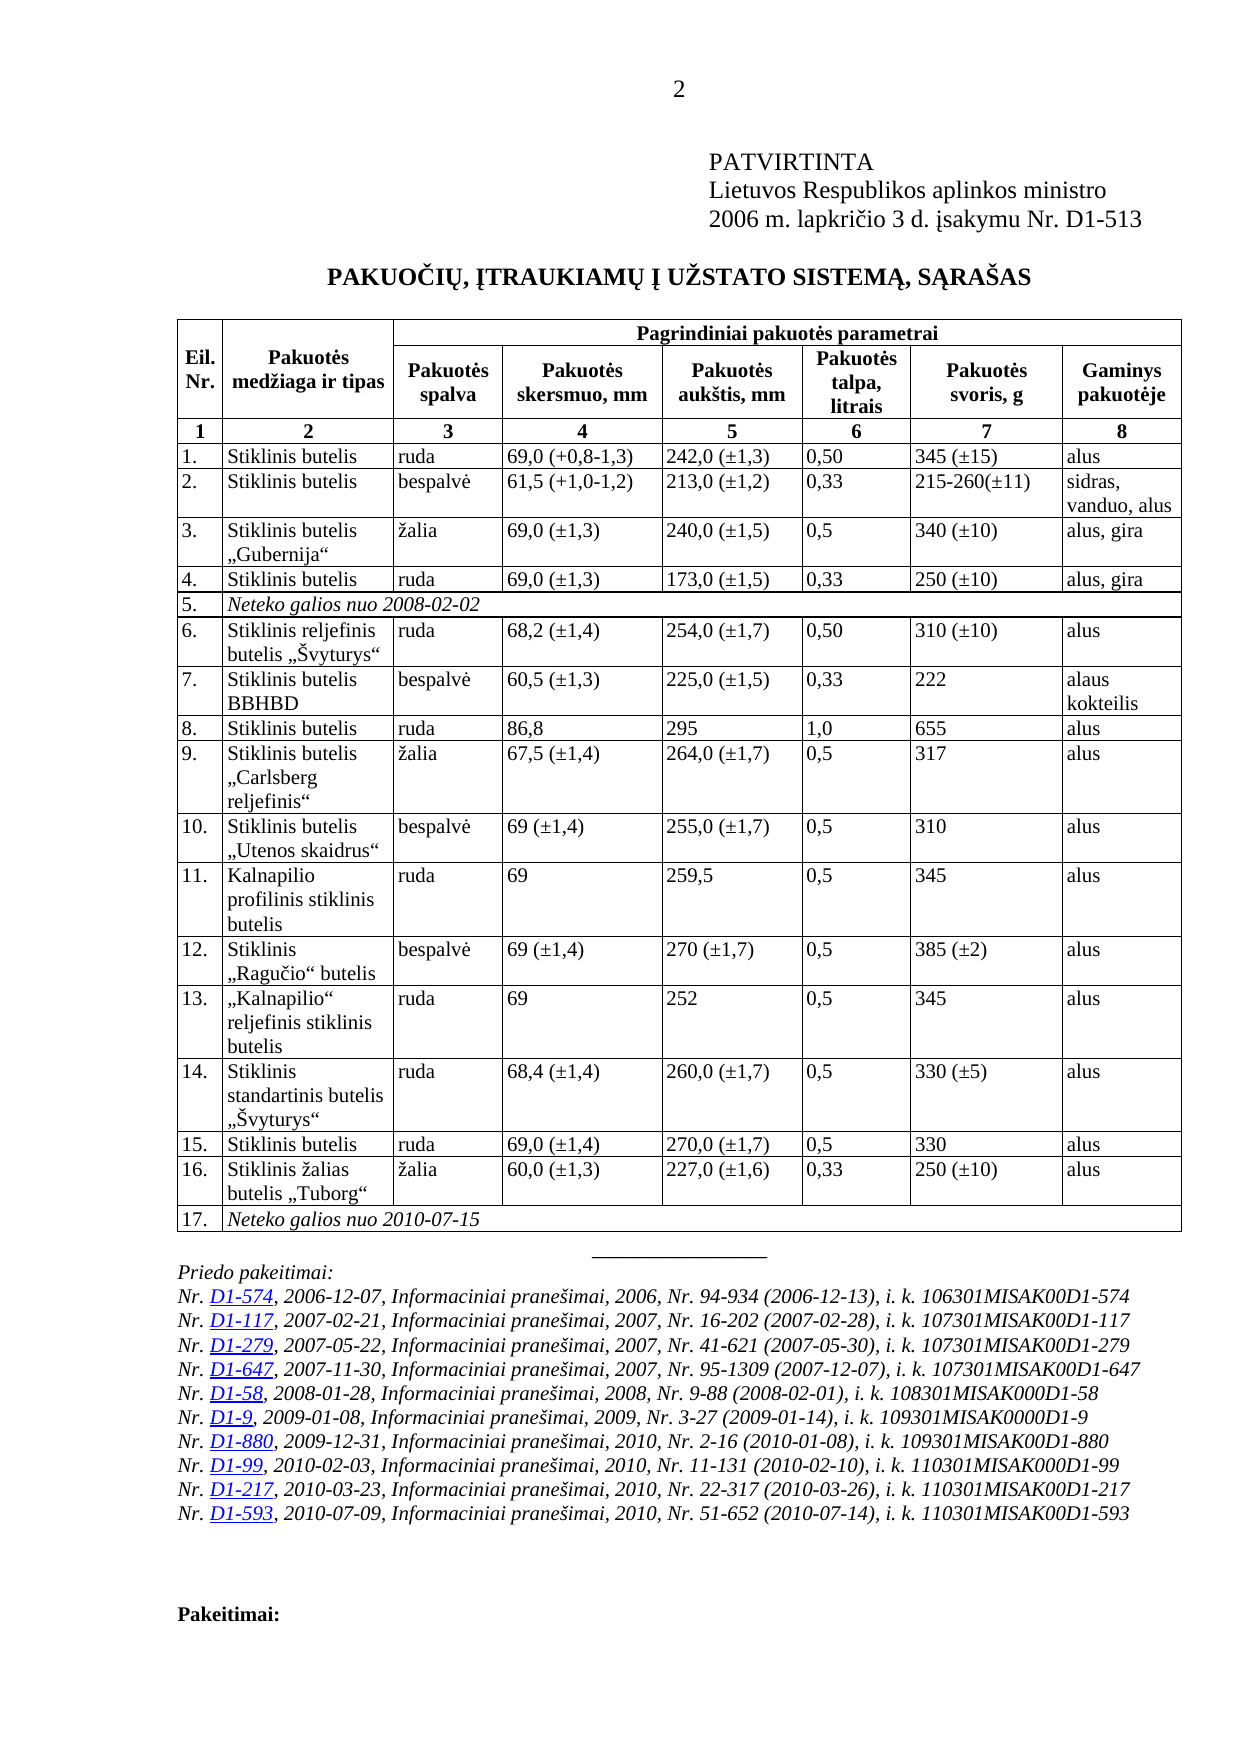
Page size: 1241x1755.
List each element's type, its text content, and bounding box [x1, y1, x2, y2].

table_cell 69 [503, 986, 662, 1058]
text Nr. D1-117, 2007-02-21, Informaciniai pranešimai, 2007, Nr. 16-202 (2007-02-28), i. k. 107301MISAK00D1-117 [177, 1308, 1181, 1332]
table_cell 5. [178, 593, 222, 616]
table_cell 655 [911, 716, 1062, 740]
table_cell ruda [394, 716, 502, 740]
table_cell bespalvė [394, 937, 502, 985]
table_cell Stiklinis butelis [223, 1132, 393, 1156]
table_cell 8 [1063, 419, 1181, 443]
table_cell ruda [394, 863, 502, 936]
table_cell Stiklinis reljefinis butelis „Švyturys“ [223, 618, 393, 666]
table_cell 264,0 (±1,7) [663, 741, 802, 813]
table_cell Pakuotės svoris, g [911, 346, 1062, 418]
table_cell 270,0 (±1,7) [663, 1132, 802, 1156]
table_cell Stiklinis butelis BBHBD [223, 667, 393, 715]
table_cell 60,5 (±1,3) [503, 667, 662, 715]
table_cell Neteko galios nuo 2008-02-02 [223, 593, 1181, 616]
table_cell 69,0 (+0,8-1,3) [503, 444, 662, 468]
table_cell alus [1063, 1157, 1181, 1205]
table_cell Pakuotės talpa, litrais [803, 346, 910, 418]
text Nr. D1-574, 2006-12-07, Informaciniai pranešimai, 2006, Nr. 94-934 (2006-12-13), i. k. 106301MISAK00D1-574 [177, 1284, 1181, 1308]
table_cell 0,5 [803, 937, 910, 985]
table_cell 0,33 [803, 469, 910, 517]
table_cell 69 [503, 863, 662, 936]
table_cell Stiklinis butelis „Carlsberg reljefinis“ [223, 741, 393, 813]
table_cell alus [1063, 937, 1181, 985]
table_cell ruda [394, 444, 502, 468]
table_cell Stiklinis butelis [223, 716, 393, 740]
table_cell 213,0 (±1,2) [663, 469, 802, 517]
table_cell 68,4 (±1,4) [503, 1059, 662, 1131]
table_cell 10. [178, 814, 222, 862]
table_cell 0,5 [803, 863, 910, 936]
table_cell alus [1063, 444, 1181, 468]
table_cell Neteko galios nuo 2010-07-15 [223, 1206, 1181, 1231]
table_cell ruda [394, 986, 502, 1058]
table_cell alaus kokteilis [1063, 667, 1181, 715]
table_cell Gaminys pakuotėje [1063, 346, 1181, 418]
table_cell 13. [178, 986, 222, 1058]
table_cell alus [1063, 814, 1181, 862]
table_header Eil. Nr. [178, 320, 222, 418]
table_cell alus, gira [1063, 518, 1181, 566]
text Nr. D1-217, 2010-03-23, Informaciniai pranešimai, 2010, Nr. 22-317 (2010-03-26), i. k. 110301MISAK00D1-217 [177, 1477, 1181, 1501]
table_cell 385 (±2) [911, 937, 1062, 985]
table_cell 345 [911, 986, 1062, 1058]
table_cell 61,5 (+1,0-1,2) [503, 469, 662, 517]
table_cell 255,0 (±1,7) [663, 814, 802, 862]
table_cell 0,33 [803, 1157, 910, 1205]
table_cell alus [1063, 716, 1181, 740]
table_cell 7. [178, 667, 222, 715]
text ______________ [177, 1232, 1181, 1260]
table_cell alus [1063, 863, 1181, 936]
table_cell 5 [663, 419, 802, 443]
table_cell 242,0 (±1,3) [663, 444, 802, 468]
table_cell 1 [178, 419, 222, 443]
table_cell 310 (±10) [911, 618, 1062, 666]
text Nr. D1-647, 2007-11-30, Informaciniai pranešimai, 2007, Nr. 95-1309 (2007-12-07), i. k. 107301MISAK00D1-647 [177, 1357, 1181, 1381]
table_cell 69,0 (±1,3) [503, 567, 662, 591]
text Nr. D1-593, 2010-07-09, Informaciniai pranešimai, 2010, Nr. 51-652 (2010-07-14), i. k. 110301MISAK00D1-593 [177, 1501, 1181, 1525]
text Nr. D1-9, 2009-01-08, Informaciniai pranešimai, 2009, Nr. 3-27 (2009-01-14), i. k. 109301MISAK0000D1-9 [177, 1405, 1181, 1429]
table_cell alus [1063, 618, 1181, 666]
table_cell 225,0 (±1,5) [663, 667, 802, 715]
table_cell 222 [911, 667, 1062, 715]
table_cell 4. [178, 567, 222, 591]
table_cell 68,2 (±1,4) [503, 618, 662, 666]
table_cell 1. [178, 444, 222, 468]
table_cell 4 [503, 419, 662, 443]
table_cell 260,0 (±1,7) [663, 1059, 802, 1131]
table_cell 259,5 [663, 863, 802, 936]
table_cell bespalvė [394, 814, 502, 862]
table_cell 69 (±1,4) [503, 937, 662, 985]
table_cell 86,8 [503, 716, 662, 740]
table_cell Stiklinis „Ragučio“ butelis [223, 937, 393, 985]
table_cell 0,5 [803, 986, 910, 1058]
table_cell 340 (±10) [911, 518, 1062, 566]
table_cell 252 [663, 986, 802, 1058]
table_cell ruda [394, 1132, 502, 1156]
text Nr. D1-58, 2008-01-28, Informaciniai pranešimai, 2008, Nr. 9-88 (2008-02-01), i. k. 108301MISAK000D1-58 [177, 1381, 1181, 1405]
table_cell 0,33 [803, 667, 910, 715]
text Nr. D1-99, 2010-02-03, Informaciniai pranešimai, 2010, Nr. 11-131 (2010-02-10), i. k. 110301MISAK000D1-99 [177, 1453, 1181, 1477]
table_cell 0,5 [803, 518, 910, 566]
table_cell žalia [394, 741, 502, 813]
table_cell 11. [178, 863, 222, 936]
table_cell 0,50 [803, 618, 910, 666]
table_cell 9. [178, 741, 222, 813]
table_cell 15. [178, 1132, 222, 1156]
table_cell Stiklinis butelis „Gubernija“ [223, 518, 393, 566]
table_cell Kalnapilio profilinis stiklinis butelis [223, 863, 393, 936]
table_cell Stiklinis butelis [223, 567, 393, 591]
table_cell bespalvė [394, 667, 502, 715]
table_cell 317 [911, 741, 1062, 813]
table_cell alus [1063, 1132, 1181, 1156]
table_cell Stiklinis butelis „Utenos skaidrus“ [223, 814, 393, 862]
table_cell 12. [178, 937, 222, 985]
table_cell alus [1063, 986, 1181, 1058]
table_header Pagrindiniai pakuotės parametrai [394, 320, 1181, 344]
table_cell 17. [178, 1206, 222, 1231]
table_cell 2. [178, 469, 222, 517]
table_cell 345 [911, 863, 1062, 936]
table_cell 7 [911, 419, 1062, 443]
table_cell 250 (±10) [911, 567, 1062, 591]
table_cell 254,0 (±1,7) [663, 618, 802, 666]
table_cell Stiklinis standartinis butelis „Švyturys“ [223, 1059, 393, 1131]
table_cell 14. [178, 1059, 222, 1131]
table_cell 0,5 [803, 1059, 910, 1131]
table_cell 0,5 [803, 1132, 910, 1156]
text 2006 m. lapkričio 3 d. įsakymu Nr. D1-513 [177, 204, 1181, 233]
table_cell 6. [178, 618, 222, 666]
table_cell 2 [223, 419, 393, 443]
text Pakeitimai: [177, 1602, 1181, 1626]
table_cell bespalvė [394, 469, 502, 517]
text PATVIRTINTA [177, 147, 1181, 176]
table_cell 0,33 [803, 567, 910, 591]
table_cell 173,0 (±1,5) [663, 567, 802, 591]
table_cell 3 [394, 419, 502, 443]
table_cell 3. [178, 518, 222, 566]
table_cell 0,5 [803, 741, 910, 813]
table_cell alus [1063, 741, 1181, 813]
table_cell 1,0 [803, 716, 910, 740]
table_cell ruda [394, 618, 502, 666]
table_cell 240,0 (±1,5) [663, 518, 802, 566]
text Lietuvos Respublikos aplinkos ministro [177, 176, 1181, 204]
table_cell 250 (±10) [911, 1157, 1062, 1205]
table_cell 270 (±1,7) [663, 937, 802, 985]
table_cell ruda [394, 1059, 502, 1131]
table_header Pakuotės medžiaga ir tipas [223, 320, 393, 418]
table_cell 69,0 (±1,3) [503, 518, 662, 566]
table_cell 215-260(±11) [911, 469, 1062, 517]
table_cell alus, gira [1063, 567, 1181, 591]
text Priedo pakeitimai: [177, 1260, 1181, 1284]
table_cell žalia [394, 1157, 502, 1205]
table_cell alus [1063, 1059, 1181, 1131]
table_cell ruda [394, 567, 502, 591]
text Nr. D1-880, 2009-12-31, Informaciniai pranešimai, 2010, Nr. 2-16 (2010-01-08), i. k. 109301MISAK00D1-880 [177, 1429, 1181, 1453]
table_cell žalia [394, 518, 502, 566]
table_cell sidras, vanduo, alus [1063, 469, 1181, 517]
table_cell 67,5 (±1,4) [503, 741, 662, 813]
table_cell 16. [178, 1157, 222, 1205]
table_cell Pakuotės spalva [394, 346, 502, 418]
table_cell 227,0 (±1,6) [663, 1157, 802, 1205]
table_cell 0,5 [803, 814, 910, 862]
table_cell 310 [911, 814, 1062, 862]
table_cell „Kalnapilio“ reljefinis stiklinis butelis [223, 986, 393, 1058]
table_cell 6 [803, 419, 910, 443]
table_cell 295 [663, 716, 802, 740]
text PAKUOČIŲ, ĮTRAUKIAMŲ Į UŽSTATO SISTEMĄ, SĄRAŠAS [177, 262, 1181, 291]
table_cell 345 (±15) [911, 444, 1062, 468]
table_cell Pakuotės skersmuo, mm [503, 346, 662, 418]
table_cell 330 (±5) [911, 1059, 1062, 1131]
table_cell 60,0 (±1,3) [503, 1157, 662, 1205]
table_cell 0,50 [803, 444, 910, 468]
table_cell 69 (±1,4) [503, 814, 662, 862]
table_cell Stiklinis žalias butelis „Tuborg“ [223, 1157, 393, 1205]
table_cell 8. [178, 716, 222, 740]
table_cell 69,0 (±1,4) [503, 1132, 662, 1156]
table_cell Pakuotės aukštis, mm [663, 346, 802, 418]
table_cell Stiklinis butelis [223, 444, 393, 468]
table_cell Stiklinis butelis [223, 469, 393, 517]
table_cell 330 [911, 1132, 1062, 1156]
text Nr. D1-279, 2007-05-22, Informaciniai pranešimai, 2007, Nr. 41-621 (2007-05-30), i. k. 107301MISAK00D1-279 [177, 1332, 1181, 1357]
